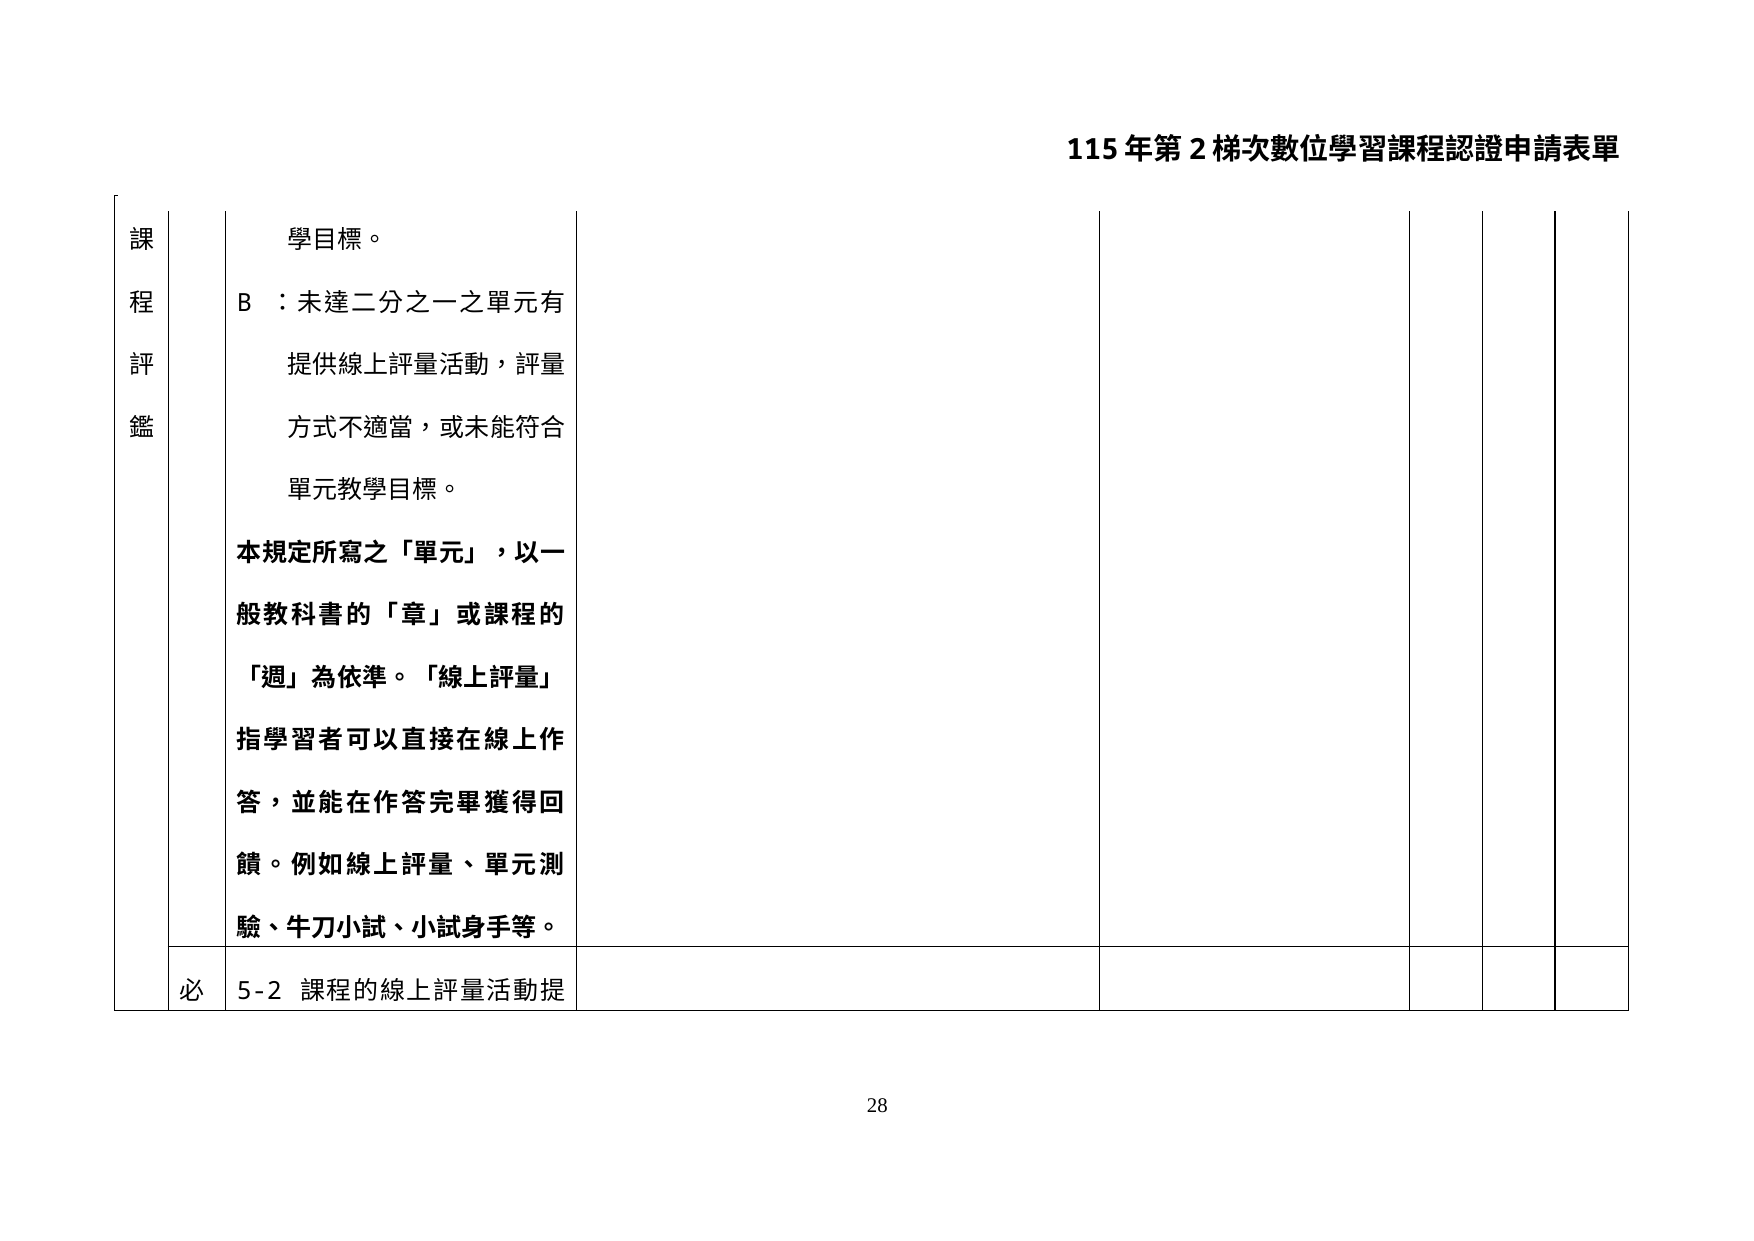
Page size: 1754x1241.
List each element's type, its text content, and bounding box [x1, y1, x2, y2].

table_cell [577, 211, 1099, 946]
table_cell [1410, 211, 1482, 946]
table_cell [1556, 211, 1628, 946]
table_cell 學目標。 B ：未達二分之一之單元有提供線上評量活動，評量方式不適當，或未能符合單元教學目標。 本規定所寫之「單元」，以一般教科書的「章」或課程的「週」為依準。「線上評量」指學習者可以直接在線上作答，並能在作答完畢獲得回饋。例如線上評量、單元測驗、牛刀小試、小試身手等。 [226, 211, 576, 946]
table_cell [1100, 947, 1409, 1009]
table_cell [169, 211, 225, 946]
table_cell [1410, 947, 1482, 1009]
table_cell [577, 947, 1099, 1009]
table_cell [1483, 211, 1554, 946]
table_cell [1100, 211, 1409, 946]
table_cell 5-2 課程的線上評量活動提 [226, 947, 576, 1009]
table_cell [1556, 947, 1628, 1009]
table_cell [1483, 947, 1554, 1009]
table_cell 必 [169, 947, 225, 1009]
table_cell 課程評鑑 [115, 196, 168, 1009]
